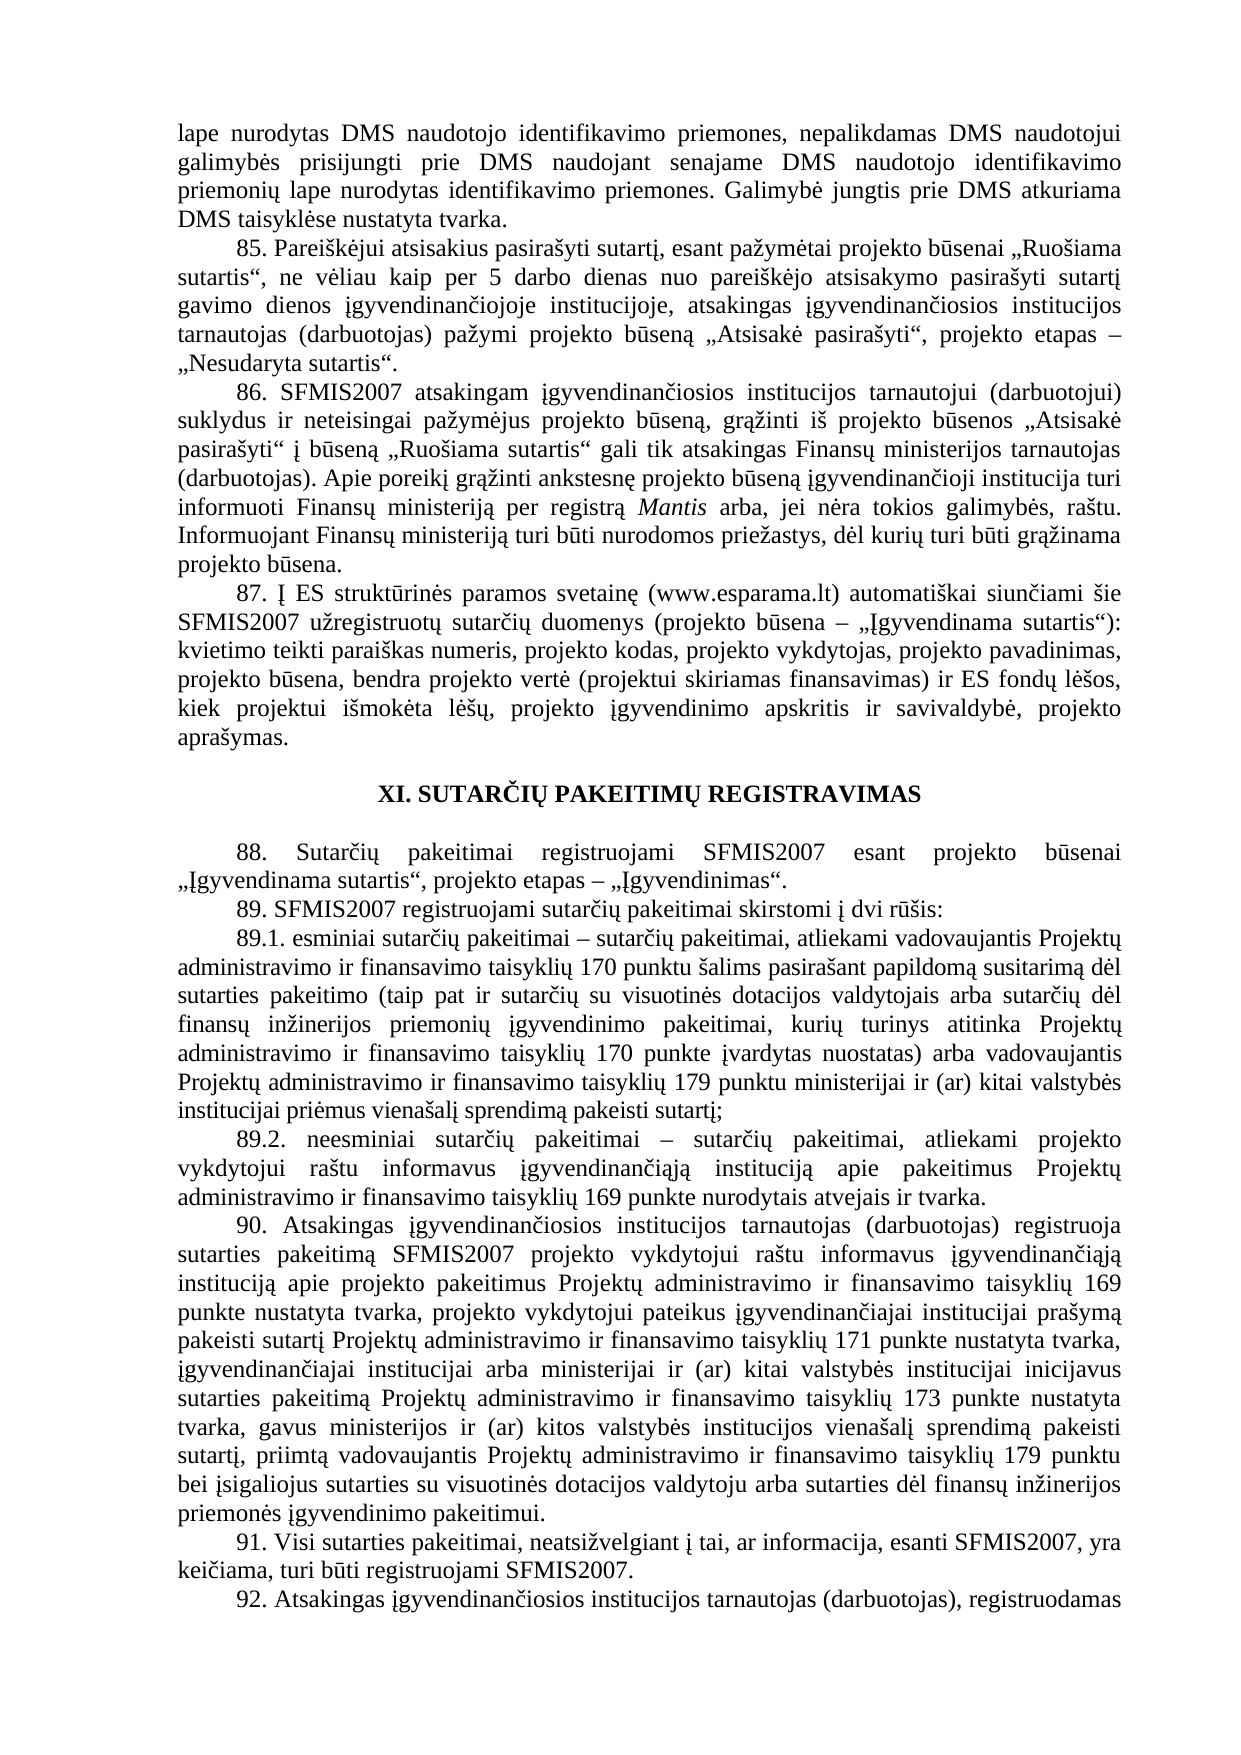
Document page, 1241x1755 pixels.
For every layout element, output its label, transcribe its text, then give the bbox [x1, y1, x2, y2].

text 91. Visi sutarties pakeitimai, neatsižvelgiant į tai, ar informacija, esanti SFMIS2007, yra keičiama, turi būti registruojami SFMIS2007. [177, 1527, 1122, 1584]
text 87. Į ES struktūrinės paramos svetainę (www.esparama.lt) automatiškai siunčiami šie SFMIS2007 užregistruotų sutarčių duomenys (projekto būsena – „Įgyvendinama sutartis“): kvietimo teikti paraiškas numeris, projekto kodas, projekto vykdytojas, projekto pavadinimas, projekto būsena, bendra projekto vertė (projektui skiriamas finansavimas) ir ES fondų lėšos, kiek projektui išmokėta lėšų, projekto įgyvendinimo apskritis ir savivaldybė, projekto aprašymas. [177, 578, 1122, 751]
text 86. SFMIS2007 atsakingam įgyvendinančiosios institucijos tarnautojui (darbuotojui) suklydus ir neteisingai pažymėjus projekto būseną, grąžinti iš projekto būsenos „Atsisakė pasirašyti“ į būseną „Ruošiama sutartis“ gali tik atsakingas Finansų ministerijos tarnautojas (darbuotojas). Apie poreikį grąžinti ankstesnę projekto būseną įgyvendinančioji institucija turi informuoti Finansų ministeriją per registrą Mantis arba, jei nėra tokios galimybės, raštu. Informuojant Finansų ministeriją turi būti nurodomos priežastys, dėl kurių turi būti grąžinama projekto būsena. [177, 377, 1122, 578]
text lape nurodytas DMS naudotojo identifikavimo priemones, nepalikdamas DMS naudotojui galimybės prisijungti prie DMS naudojant senajame DMS naudotojo identifikavimo priemonių lape nurodytas identifikavimo priemones. Galimybė jungtis prie DMS atkuriama DMS taisyklėse nustatyta tvarka. [177, 118, 1122, 233]
text 90. Atsakingas įgyvendinančiosios institucijos tarnautojas (darbuotojas) registruoja sutarties pakeitimą SFMIS2007 projekto vykdytojui raštu informavus įgyvendinančiąją instituciją apie projekto pakeitimus Projektų administravimo ir finansavimo taisyklių 169 punkte nustatyta tvarka, projekto vykdytojui pateikus įgyvendinančiajai institucijai prašymą pakeisti sutartį Projektų administravimo ir finansavimo taisyklių 171 punkte nustatyta tvarka, įgyvendinančiajai institucijai arba ministerijai ir (ar) kitai valstybės institucijai inicijavus sutarties pakeitimą Projektų administravimo ir finansavimo taisyklių 173 punkte nustatyta tvarka, gavus ministerijos ir (ar) kitos valstybės institucijos vienašalį sprendimą pakeisti sutartį, priimtą vadovaujantis Projektų administravimo ir finansavimo taisyklių 179 punktu bei įsigaliojus sutarties su visuotinės dotacijos valdytoju arba sutarties dėl finansų inžinerijos priemonės įgyvendinimo pakeitimui. [177, 1211, 1122, 1527]
text 85. Pareiškėjui atsisakius pasirašyti sutartį, esant pažymėtai projekto būsenai „Ruošiama sutartis“, ne vėliau kaip per 5 darbo dienas nuo pareiškėjo atsisakymo pasirašyti sutartį gavimo dienos įgyvendinančiojoje institucijoje, atsakingas įgyvendinančiosios institucijos tarnautojas (darbuotojas) pažymi projekto būseną „Atsisakė pasirašyti“, projekto etapas – „Nesudaryta sutartis“. [177, 233, 1122, 377]
text XI. SUTARČIŲ PAKEITIMŲ REGISTRAVIMAS [177, 779, 1122, 808]
text 92. Atsakingas įgyvendinančiosios institucijos tarnautojas (darbuotojas), registruodamas [177, 1584, 1122, 1613]
text 88. Sutarčių pakeitimai registruojami SFMIS2007 esant projekto būsenai „Įgyvendinama sutartis“, projekto etapas – „Įgyvendinimas“. [177, 837, 1122, 894]
text 89. SFMIS2007 registruojami sutarčių pakeitimai skirstomi į dvi rūšis: [177, 894, 1122, 923]
text 89.2. neesminiai sutarčių pakeitimai – sutarčių pakeitimai, atliekami projekto vykdytojui raštu informavus įgyvendinančiąją instituciją apie pakeitimus Projektų administravimo ir finansavimo taisyklių 169 punkte nurodytais atvejais ir tvarka. [177, 1124, 1122, 1211]
text 89.1. esminiai sutarčių pakeitimai – sutarčių pakeitimai, atliekami vadovaujantis Projektų administravimo ir finansavimo taisyklių 170 punktu šalims pasirašant papildomą susitarimą dėl sutarties pakeitimo (taip pat ir sutarčių su visuotinės dotacijos valdytojais arba sutarčių dėl finansų inžinerijos priemonių įgyvendinimo pakeitimai, kurių turinys atitinka Projektų administravimo ir finansavimo taisyklių 170 punkte įvardytas nuostatas) arba vadovaujantis Projektų administravimo ir finansavimo taisyklių 179 punktu ministerijai ir (ar) kitai valstybės institucijai priėmus vienašalį sprendimą pakeisti sutartį; [177, 923, 1122, 1124]
